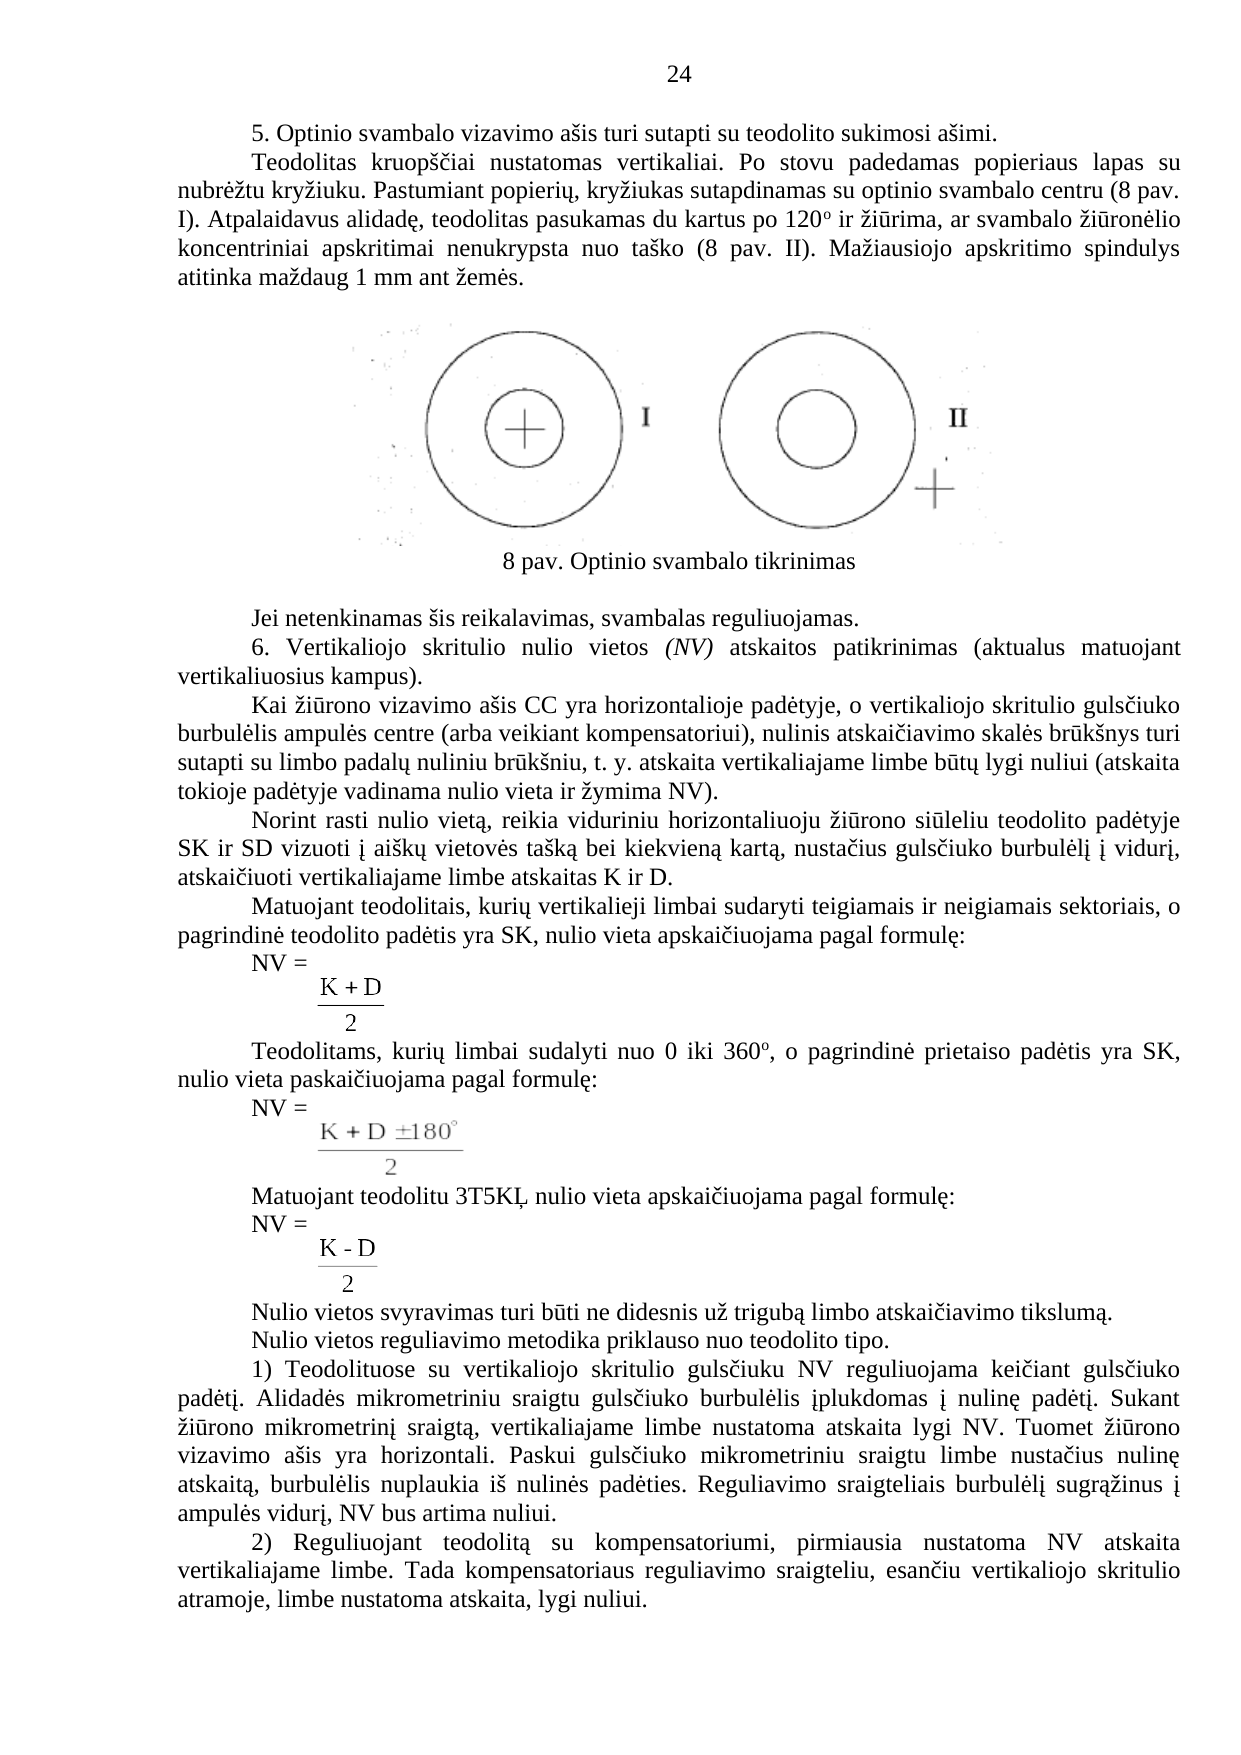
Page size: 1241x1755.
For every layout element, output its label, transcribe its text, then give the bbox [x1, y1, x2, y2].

text 8 pav. Optinio svambalo tikrinimas [177, 546, 1181, 575]
text Nulio vietos svyravimas turi būti ne didesnis už trigubą limbo atskaičiavimo tikslumą. [177, 1297, 1181, 1326]
text 1) Teodolituose su vertikaliojo skritulio gulsčiuku NV reguliuojama keičiant gulsčiuko padėtį. Alidadės mikrometriniu sraigtu gulsčiuko burbulėlis įplukdomas į nulinę padėtį. Sukant žiūrono mikrometrinį sraigtą, vertikaliajame limbe nustatoma atskaita lygi NV. Tuomet žiūrono vizavimo ašis yra horizontali. Paskui gulsčiuko mikrometriniu sraigtu limbe nustačius nulinę atskaitą, burbulėlis nuplaukia iš nulinės padėties. Reguliavimo sraigteliais burbulėlį sugrąžinus į ampulės vidurį, NV bus artima nuliui. [177, 1354, 1181, 1527]
text Norint rasti nulio vietą, reikia viduriniu horizontaliuoju žiūrono siūleliu teodolito padėtyje SK ir SD vizuoti į aiškų vietovės tašką bei kiekvieną kartą, nustačius gulsčiuko burbulėlį į vidurį, atskaičiuoti vertikaliajame limbe atskaitas K ir D. [177, 805, 1181, 891]
text Kai žiūrono vizavimo ašis CC yra horizontalioje padėtyje, o vertikaliojo skritulio gulsčiuko burbulėlis ampulės centre (arba veikiant kompensatoriui), nulinis atskaičiavimo skalės brūkšnys turi sutapti su limbo padalų nuliniu brūkšniu, t. y. atskaita vertikaliajame limbe būtų lygi nuliui (atskaita tokioje padėtyje vadinama nulio vieta ir žymima NV). [177, 690, 1181, 805]
text 6. Vertikaliojo skritulio nulio vietos (NV) atskaitos patikrinimas (aktualus matuojant vertikaliuosius kampus). [177, 632, 1181, 690]
text NV = [177, 1209, 1181, 1297]
text Jei netenkinamas šis reikalavimas, svambalas reguliuojamas. [177, 603, 1181, 632]
text Matuojant teodolitu 3T5KĻ nulio vieta apskaičiuojama pagal formulę: [177, 1181, 1181, 1209]
text NV = [177, 1093, 1181, 1181]
text Teodolitams, kurių limbai sudalyti nuo 0 iki 360o, o pagrindinė prietaiso padėtis yra SK, nulio vieta paskaičiuojama pagal formulę: [177, 1036, 1181, 1093]
text 2) Reguliuojant teodolitą su kompensatoriumi, pirmiausia nustatoma NV atskaita vertikaliajame limbe. Tada kompensatoriaus reguliavimo sraigteliu, esančiu vertikaliojo skritulio atramoje, limbe nustatoma atskaita, lygi nuliui. [177, 1527, 1181, 1613]
text Nulio vietos reguliavimo metodika priklauso nuo teodolito tipo. [177, 1326, 1181, 1354]
text Teodolitas kruopščiai nustatomas vertikaliai. Po stovu padedamas popieriaus lapas su nubrėžtu kryžiuku. Pastumiant popierių, kryžiukas sutapdinamas su optinio svambalo centru (8 pav. I). Atpalaidavus alidadę, teodolitas pasukamas du kartus po 120o ir žiūrima, ar svambalo žiūronėlio koncentriniai apskritimai nenukrypsta nuo taško (8 pav. II). Mažiausiojo apskritimo spindulys atitinka maždaug 1 mm ant žemės. [177, 147, 1181, 291]
text NV = [177, 948, 1181, 1036]
text Matuojant teodolitais, kurių vertikalieji limbai sudaryti teigiamais ir neigiamais sektoriais, o pagrindinė teodolito padėtis yra SK, nulio vieta apskaičiuojama pagal formulę: [177, 891, 1181, 948]
text 5. Optinio svambalo vizavimo ašis turi sutapti su teodolito sukimosi ašimi. [177, 118, 1181, 147]
